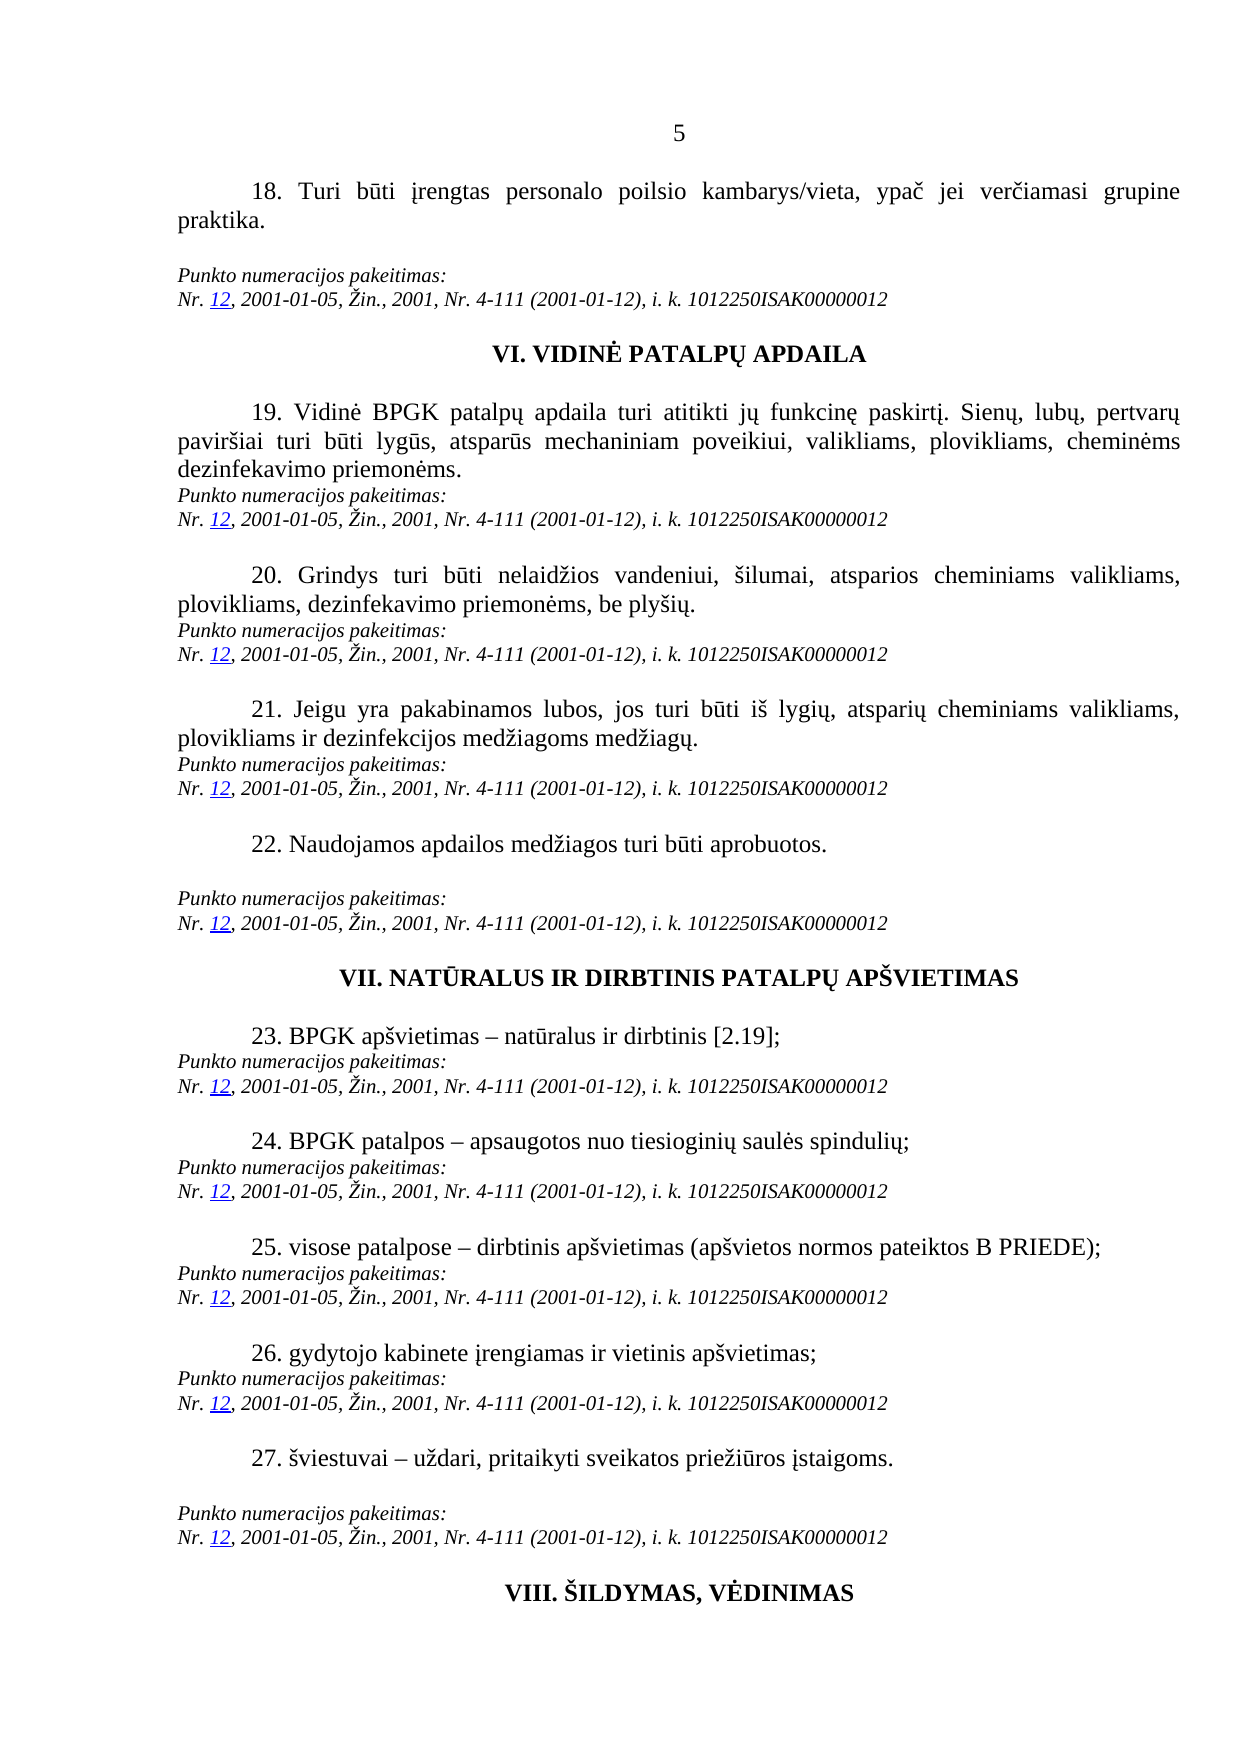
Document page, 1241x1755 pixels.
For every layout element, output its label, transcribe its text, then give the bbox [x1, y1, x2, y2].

text Nr. 12, 2001-01-05, Žin., 2001, Nr. 4-111 (2001-01-12), i. k. 1012250ISAK00000012 [177, 642, 1181, 666]
text Punkto numeracijos pakeitimas: [177, 1501, 1181, 1525]
text VI. VIDINĖ PATALPŲ APDAILA [177, 339, 1181, 368]
text Nr. 12, 2001-01-05, Žin., 2001, Nr. 4-111 (2001-01-12), i. k. 1012250ISAK00000012 [177, 507, 1181, 531]
text 18. Turi būti įrengtas personalo poilsio kambarys/vieta, ypač jei verčiamasi grupine praktika. [177, 176, 1181, 234]
text Nr. 12, 2001-01-05, Žin., 2001, Nr. 4-111 (2001-01-12), i. k. 1012250ISAK00000012 [177, 287, 1181, 311]
text VIII. Šildymas, vėdinimas [177, 1578, 1181, 1606]
text 20. Grindys turi būti nelaidžios vandeniui, šilumai, atsparios cheminiams valikliams, plovikliams, dezinfekavimo priemonėms, be plyšių. [177, 560, 1181, 618]
text Punkto numeracijos pakeitimas: [177, 483, 1181, 507]
text Nr. 12, 2001-01-05, Žin., 2001, Nr. 4-111 (2001-01-12), i. k. 1012250ISAK00000012 [177, 776, 1181, 800]
text 27. šviestuvai – uždari, pritaikyti sveikatos priežiūros įstaigoms. [177, 1443, 1181, 1472]
text 21. Jeigu yra pakabinamos lubos, jos turi būti iš lygių, atsparių cheminiams valikliams, plovikliams ir dezinfekcijos medžiagoms medžiagų. [177, 694, 1181, 752]
text Punkto numeracijos pakeitimas: [177, 1261, 1181, 1285]
text Nr. 12, 2001-01-05, Žin., 2001, Nr. 4-111 (2001-01-12), i. k. 1012250ISAK00000012 [177, 1390, 1181, 1414]
text Punkto numeracijos pakeitimas: [177, 263, 1181, 287]
text Nr. 12, 2001-01-05, Žin., 2001, Nr. 4-111 (2001-01-12), i. k. 1012250ISAK00000012 [177, 1073, 1181, 1098]
text Punkto numeracijos pakeitimas: [177, 886, 1181, 910]
text Nr. 12, 2001-01-05, Žin., 2001, Nr. 4-111 (2001-01-12), i. k. 1012250ISAK00000012 [177, 1285, 1181, 1309]
text Nr. 12, 2001-01-05, Žin., 2001, Nr. 4-111 (2001-01-12), i. k. 1012250ISAK00000012 [177, 910, 1181, 934]
text 19. Vidinė BPGK patalpų apdaila turi atitikti jų funkcinę paskirtį. Sienų, lubų, pertvarų paviršiai turi būti lygūs, atsparūs mechaniniam poveikiui, valikliams, plovikliams, cheminėms dezinfekavimo priemonėms. [177, 397, 1181, 483]
text Nr. 12, 2001-01-05, Žin., 2001, Nr. 4-111 (2001-01-12), i. k. 1012250ISAK00000012 [177, 1525, 1181, 1549]
text 24. BPGK patalpos – apsaugotos nuo tiesioginių saulės spindulių; [177, 1126, 1181, 1155]
text Punkto numeracijos pakeitimas: [177, 752, 1181, 776]
text Punkto numeracijos pakeitimas: [177, 618, 1181, 642]
text Punkto numeracijos pakeitimas: [177, 1049, 1181, 1073]
text 25. visose patalpose – dirbtinis apšvietimas (apšvietos normos pateiktos B PRIEDE); [177, 1232, 1181, 1261]
text 26. gydytojo kabinete įrengiamas ir vietinis apšvietimas; [177, 1338, 1181, 1366]
text Punkto numeracijos pakeitimas: [177, 1155, 1181, 1179]
text 22. Naudojamos apdailos medžiagos turi būti aprobuotos. [177, 829, 1181, 858]
text VII. NATŪRALUS IR DIRBTINIS PATALPŲ APŠVIETIMAS [177, 963, 1181, 992]
text Punkto numeracijos pakeitimas: [177, 1366, 1181, 1390]
text Nr. 12, 2001-01-05, Žin., 2001, Nr. 4-111 (2001-01-12), i. k. 1012250ISAK00000012 [177, 1179, 1181, 1203]
text 23. BPGK apšvietimas – natūralus ir dirbtinis [2.19]; [177, 1021, 1181, 1049]
